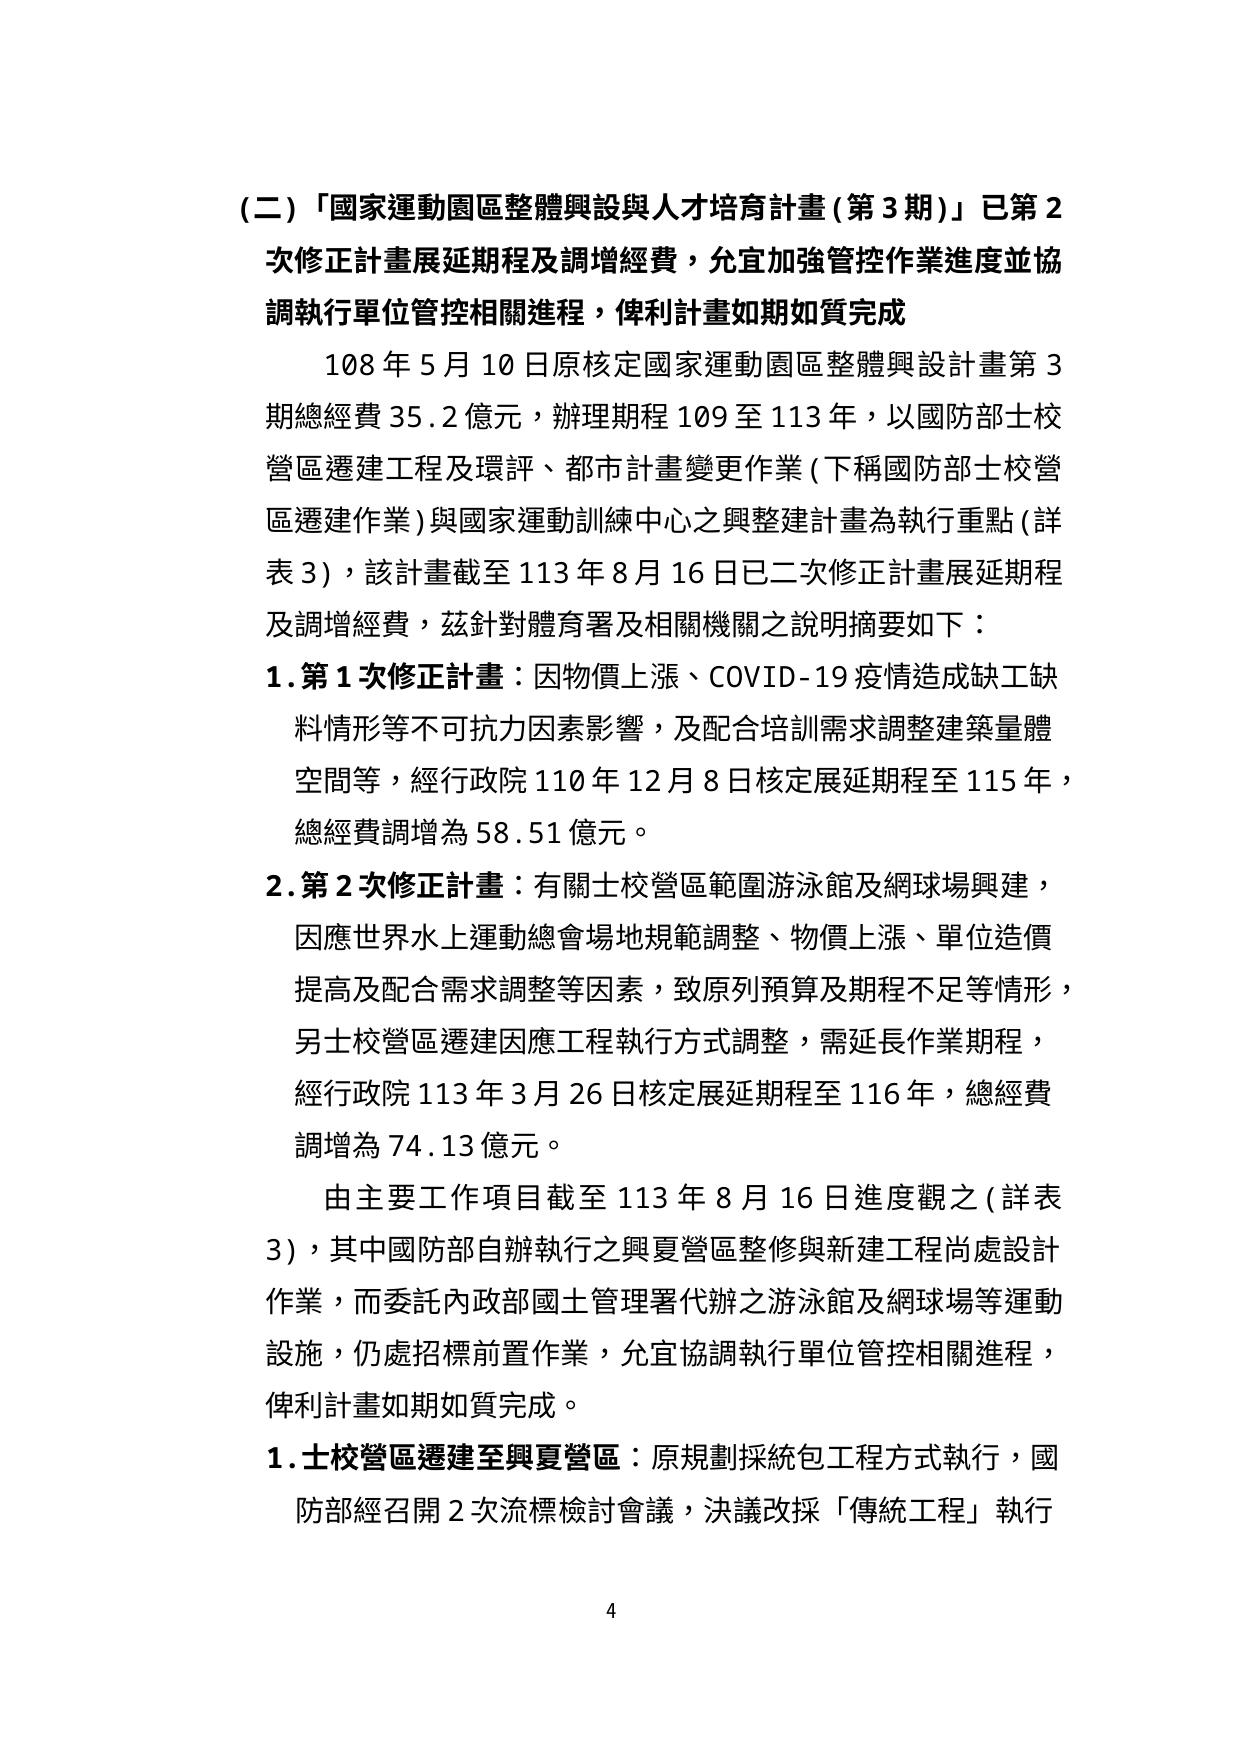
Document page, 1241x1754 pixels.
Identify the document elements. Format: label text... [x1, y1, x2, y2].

text 1.士校營區遷建至興夏營區：原規劃採統包工程方式執行，國防部經召開2次流標檢討會議，決議改採「傳統工程」執行方式，技術服務案於112年5月10日及7月12日辦理2次上網公告，於112年8月30日決標，刻正辦理設計作業。 [266, 1427, 1063, 1531]
text (二)「國家運動園區整體興設與人才培育計畫(第3期)」已第2次修正計畫展延期程及調增經費，允宜加強管控作業進度並協調執行單位管控相關進程，俾利計畫如期如質完成 [236, 177, 1063, 333]
text 108年5月10日原核定國家運動園區整體興設計畫第3期總經費35.2億元，辦理期程109至113年，以國防部士校營區遷建工程及環評、都市計畫變更作業(下稱國防部士校營區遷建作業)與國家運動訓練中心之興整建計畫為執行重點(詳表3)，該計畫截至113年8月16日已二次修正計畫展延期程及調增經費，茲針對體育署及相關機關之說明摘要如下： [265, 333, 1063, 646]
text 1.第1次修正計畫：因物價上漲、COVID-19疫情造成缺工缺料情形等不可抗力因素影響，及配合培訓需求調整建築量體空間等，經行政院110年12月8日核定展延期程至115年，總經費調增為58.51億元。 [265, 646, 1063, 854]
text 由主要工作項目截至113年8月16日進度觀之(詳表3)，其中國防部自辦執行之興夏營區整修與新建工程尚處設計作業，而委託內政部國土管理署代辦之游泳館及網球場等運動設施，仍處招標前置作業，允宜協調執行單位管控相關進程，俾利計畫如期如質完成。 [265, 1167, 1063, 1427]
text 2.第2次修正計畫：有關士校營區範圍游泳館及網球場興建，因應世界水上運動總會場地規範調整、物價上漲、單位造價提高及配合需求調整等因素，致原列預算及期程不足等情形，另士校營區遷建因應工程執行方式調整，需延長作業期程，經行政院113年3月26日核定展延期程至116年，總經費調增為74.13億元。 [265, 854, 1063, 1167]
